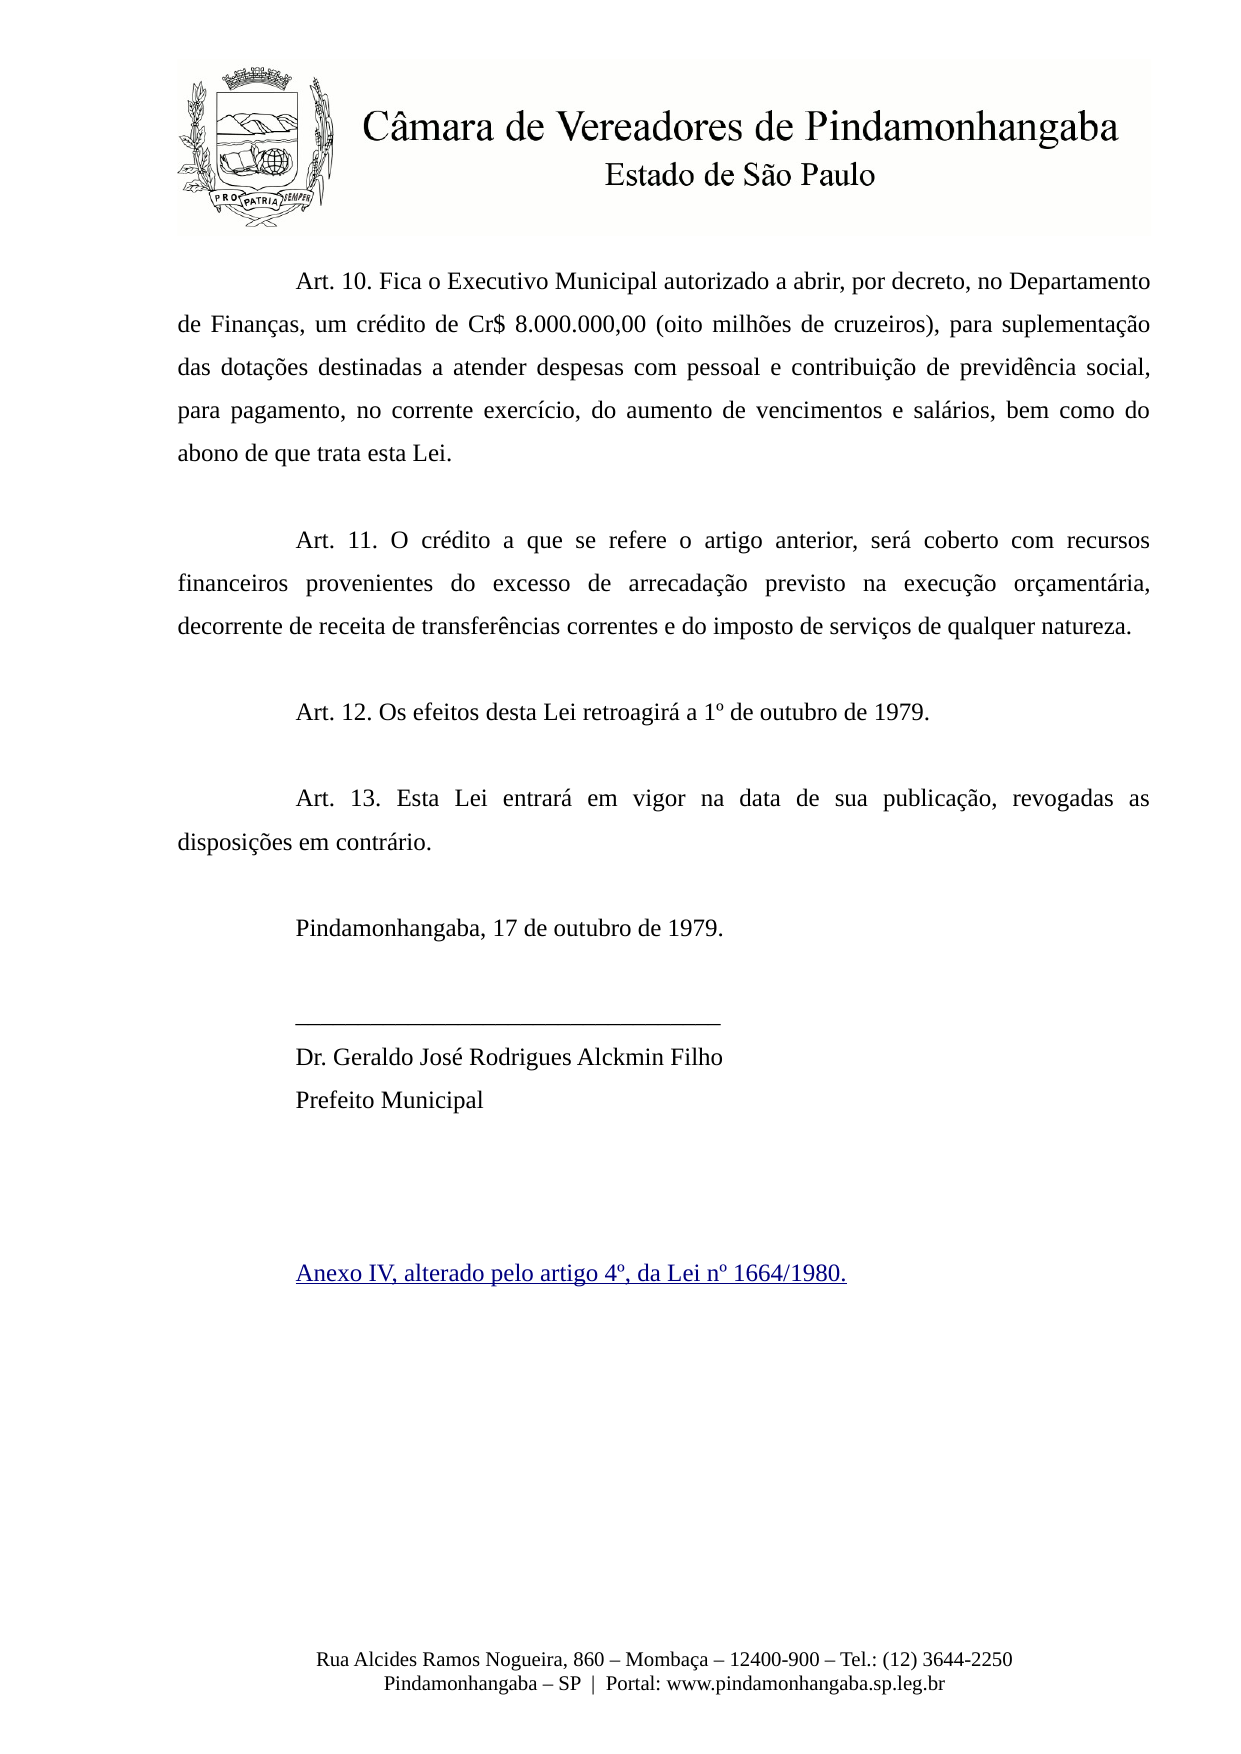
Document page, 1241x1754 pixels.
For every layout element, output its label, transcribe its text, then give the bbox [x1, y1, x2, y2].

text Anexo IV, alterado pelo artigo 4º, da Lei nº 1664/1980. [177, 1258, 1152, 1287]
text Art. 13. Esta Lei entrará em vigor na data de sua publicação, revogadas as disposições em contrário. [177, 783, 1152, 855]
text Prefeito Municipal [177, 1085, 1152, 1114]
text Art. 11. O crédito a que se refere o artigo anterior, será coberto com recursos financeiros provenientes do excesso de arrecadação previsto na execução orçamentária, decorrente de receita de transferências correntes e do imposto de serviços de qualquer natureza. [177, 525, 1152, 640]
picture [177, 59, 1152, 236]
text Art. 12. Os efeitos desta Lei retroagirá a 1º de outubro de 1979. [177, 697, 1152, 726]
text __________________________________ [177, 999, 1152, 1028]
text Dr. Geraldo José Rodrigues Alckmin Filho [177, 1042, 1152, 1071]
text Art. 10. Fica o Executivo Municipal autorizado a abrir, por decreto, no Departamento de Finanças, um crédito de Cr$ 8.000.000,00 (oito milhões de cruzeiros), para suplementação das dotações destinadas a atender despesas com pessoal e contribuição de previdência social, para pagamento, no corrente exercício, do aumento de vencimentos e salários, bem como do abono de que trata esta Lei. [177, 266, 1152, 467]
text Pindamonhangaba, 17 de outubro de 1979. [177, 913, 1152, 942]
